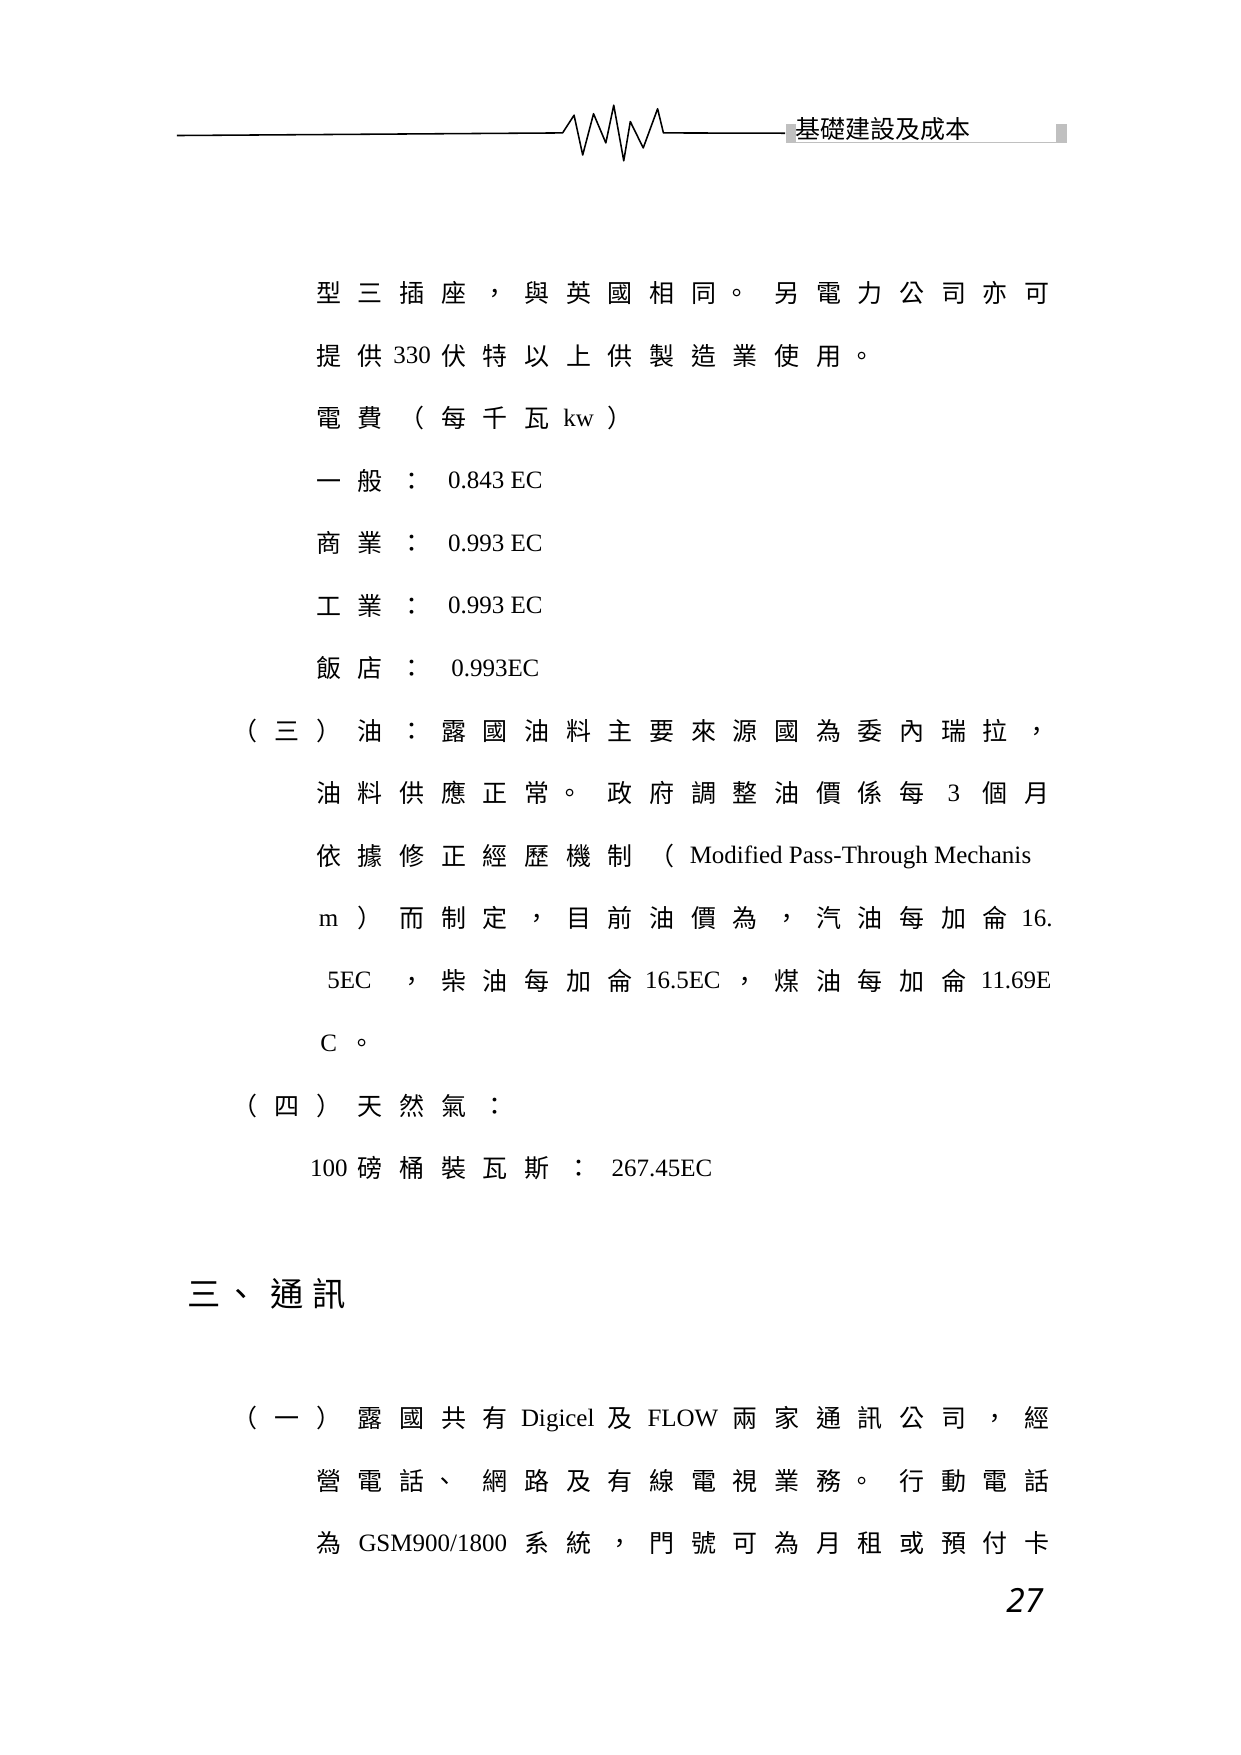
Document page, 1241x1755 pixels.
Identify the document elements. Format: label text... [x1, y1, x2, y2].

text 型三插座，與英國相同。另電力公司亦可提供330伏特以上供製造業使用。 [207, 250, 1058, 375]
text 商業：0.993 EC [281, 500, 1058, 563]
text （一）露國共有Digicel及FLOW兩家通訊公司，經營電話、網路及有線電視業務。行動電話為GSM900/1800系統，門號可為月租或預付卡 [207, 1375, 1058, 1563]
text 三、通訊 [183, 1250, 1058, 1313]
text 100磅桶裝瓦斯：267.45EC [281, 1125, 1058, 1188]
text （四）天然氣： [207, 1063, 1058, 1125]
text （三）油：露國油料主要來源國為委內瑞拉，油料供應正常。政府調整油價係每3個月依據修正經歷機制（Modified Pass-Through Mechanism）而制定，目前油價為，汽油每加侖16.5EC，柴油每加侖16.5EC，煤油每加侖11.69EC。 [207, 688, 1058, 1063]
text 工業：0.993 EC [281, 563, 1058, 625]
text 飯店：0.993EC [281, 625, 1058, 688]
text 電費（每千瓦kw） [281, 375, 1058, 438]
text 一般：0.843 EC [281, 438, 1058, 500]
